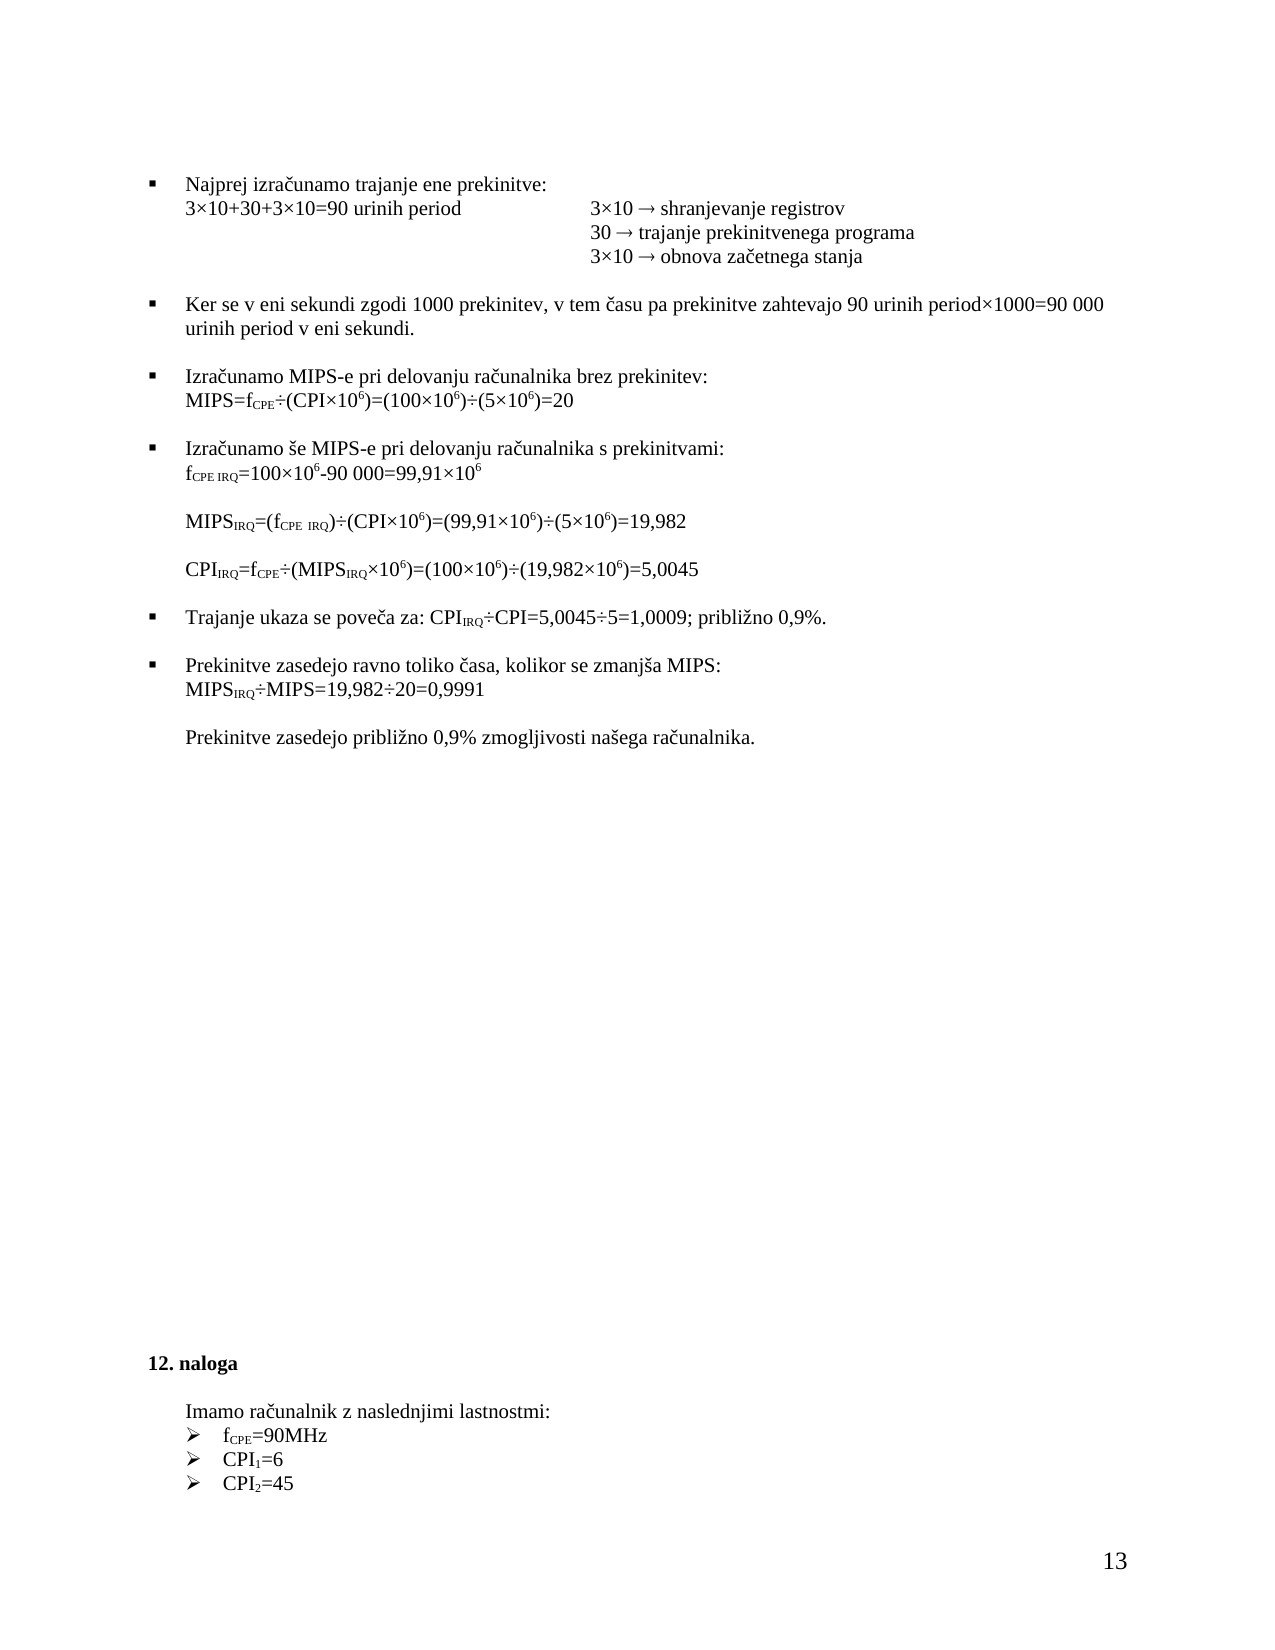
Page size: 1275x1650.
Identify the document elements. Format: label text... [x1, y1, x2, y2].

text 3×10  obnova začetnega stanja [185, 244, 1127, 268]
list CPI1=6 [185, 1447, 1127, 1471]
list Trajanje ukaza se poveča za: CPIIRQ÷CPI=5,0045÷5=1,0009; približno 0,9%. [148, 605, 1127, 629]
text Imamo računalnik z naslednjimi lastnostmi: [148, 1399, 1127, 1423]
text MIPSIRQ=(fCPE IRQ)÷(CPI×106)=(99,91×106)÷(5×106)=19,982 [185, 508, 1127, 533]
text CPIIRQ=fCPE÷(MIPSIRQ×106)=(100×106)÷(19,982×106)=5,0045 [185, 557, 1127, 581]
text MIPS=fCPE÷(CPI×106)=(100×106)÷(5×106)=20 [185, 388, 1127, 412]
list Prekinitve zasedejo ravno toliko časa, kolikor se zmanjša MIPS: [148, 653, 1127, 677]
list Izračunamo MIPS-e pri delovanju računalnika brez prekinitev: [148, 364, 1127, 388]
text 3×10+30+3×10=90 urinih period 3×10  shranjevanje registrov [185, 196, 1127, 220]
text fCPE IRQ=100×106-90 000=99,91×106 [185, 460, 1127, 484]
text 12. naloga [148, 1351, 1127, 1375]
text Prekinitve zasedejo približno 0,9% zmogljivosti našega računalnika. [185, 725, 1127, 749]
list CPI2=45 [185, 1471, 1127, 1495]
text MIPSIRQ÷MIPS=19,982÷20=0,9991 [185, 677, 1127, 701]
list Izračunamo še MIPS-e pri delovanju računalnika s prekinitvami: [148, 436, 1127, 460]
list Ker se v eni sekundi zgodi 1000 prekinitev, v tem času pa prekinitve zahtevajo 90 urinih period×1000=90 000 urinih period v eni sekundi. [148, 292, 1127, 340]
list Najprej izračunamo trajanje ene prekinitve: [148, 172, 1127, 196]
text 30  trajanje prekinitvenega programa [185, 220, 1127, 244]
list fCPE=90MHz [185, 1423, 1127, 1447]
